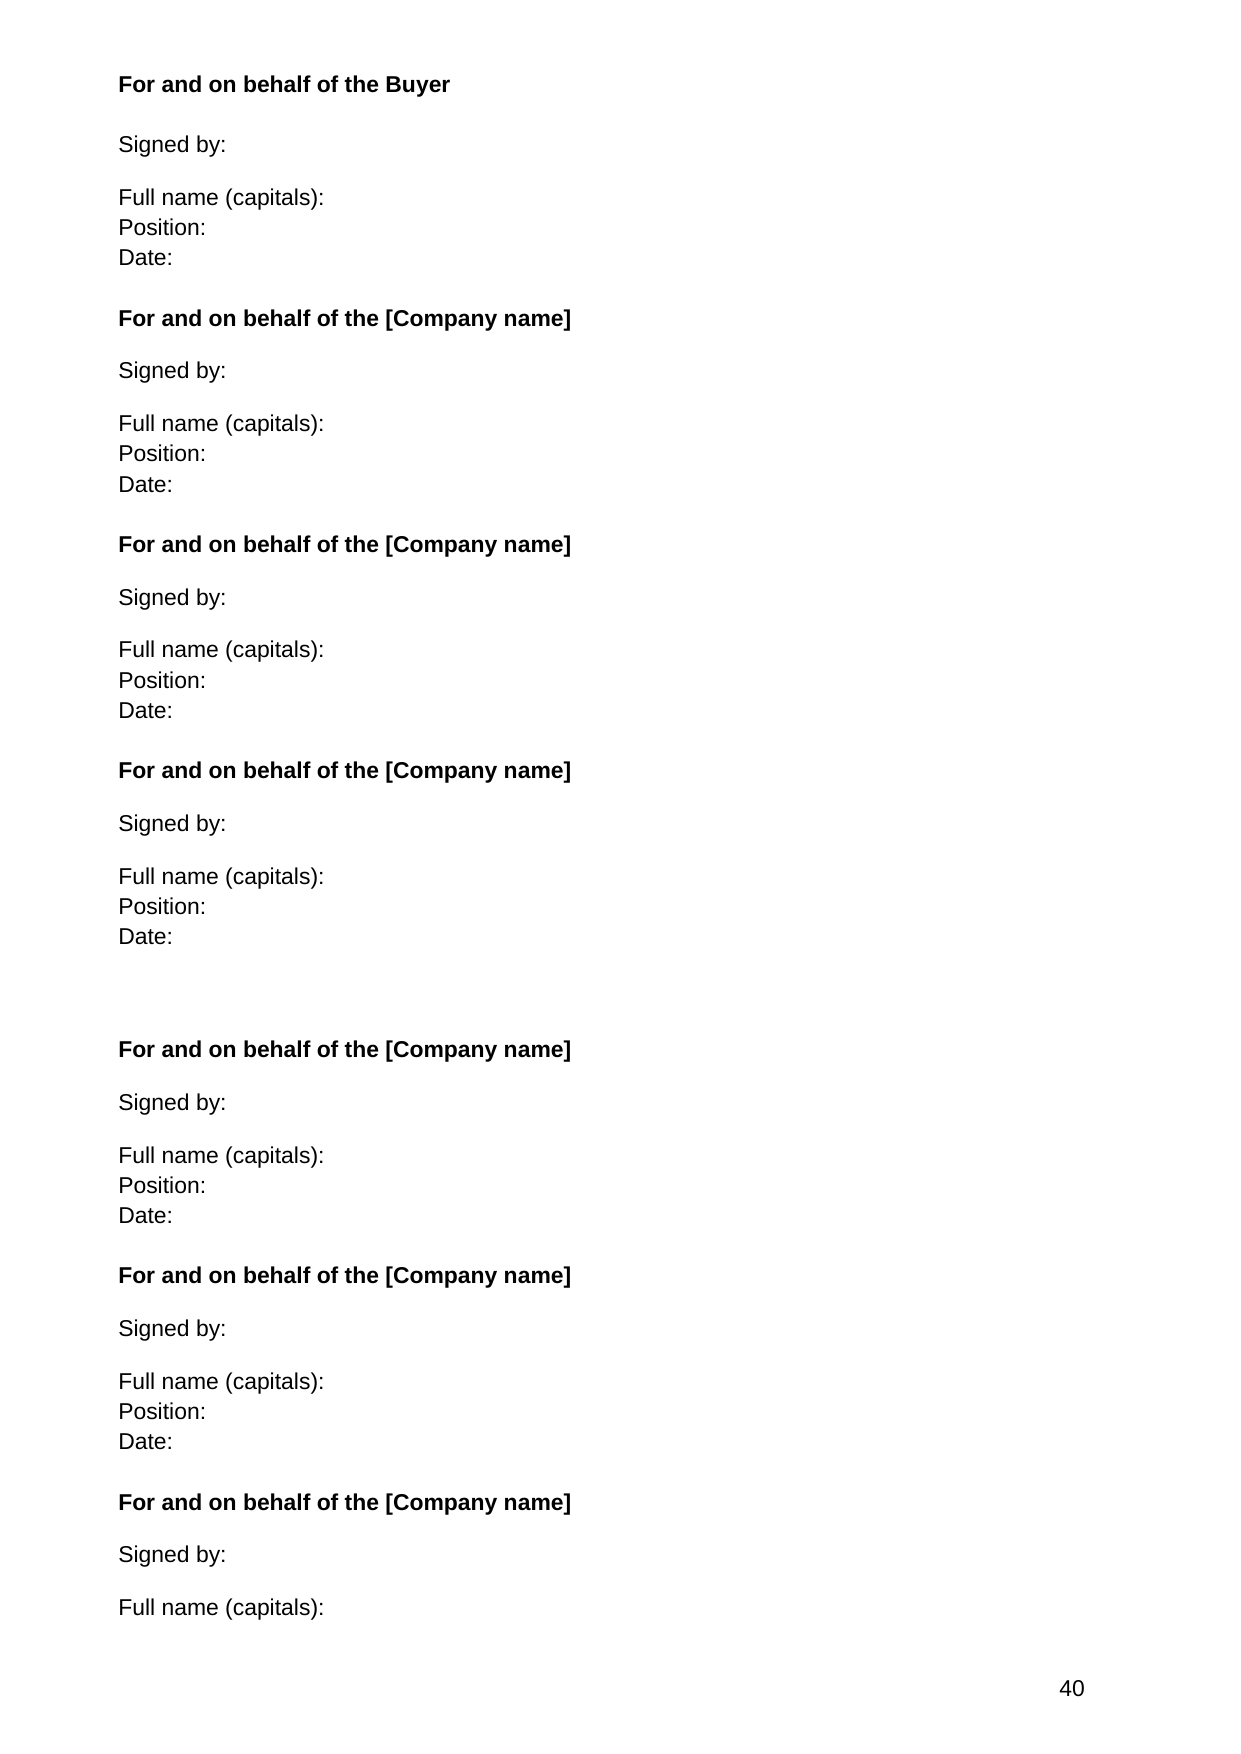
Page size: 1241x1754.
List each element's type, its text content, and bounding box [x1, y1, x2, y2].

text Position: [118, 893, 1122, 919]
text Signed by: [118, 357, 1122, 384]
text For and on behalf of the [Company name] [118, 1036, 1122, 1063]
text Position: [118, 214, 1122, 241]
text Position: [118, 1398, 1122, 1424]
text For and on behalf of the [Company name] [118, 1262, 1122, 1289]
text Signed by: [118, 1089, 1122, 1115]
text Position: [118, 667, 1122, 693]
text Signed by: [118, 810, 1122, 836]
text Full name (capitals): [118, 1594, 1122, 1621]
text Date: [118, 471, 1122, 497]
text For and on behalf of the [Company name] [118, 1489, 1122, 1515]
text Position: [118, 440, 1122, 467]
text For and on behalf of the [Company name] [118, 757, 1122, 784]
text Signed by: [118, 1541, 1122, 1568]
text For and on behalf of the [Company name] [118, 531, 1122, 557]
text Full name (capitals): [118, 184, 1122, 210]
text Signed by: [118, 584, 1122, 610]
text Full name (capitals): [118, 863, 1122, 889]
text Date: [118, 1202, 1122, 1228]
text Full name (capitals): [118, 1142, 1122, 1168]
text For and on behalf of the Buyer [118, 71, 1122, 97]
text Full name (capitals): [118, 636, 1122, 663]
text Date: [118, 244, 1122, 271]
text Date: [118, 923, 1122, 949]
text Signed by: [118, 1315, 1122, 1342]
text For and on behalf of the [Company name] [118, 305, 1122, 331]
text Full name (capitals): [118, 410, 1122, 437]
text Date: [118, 697, 1122, 723]
text Full name (capitals): [118, 1368, 1122, 1394]
text Date: [118, 1428, 1122, 1455]
text Position: [118, 1172, 1122, 1198]
text Signed by: [118, 131, 1122, 158]
